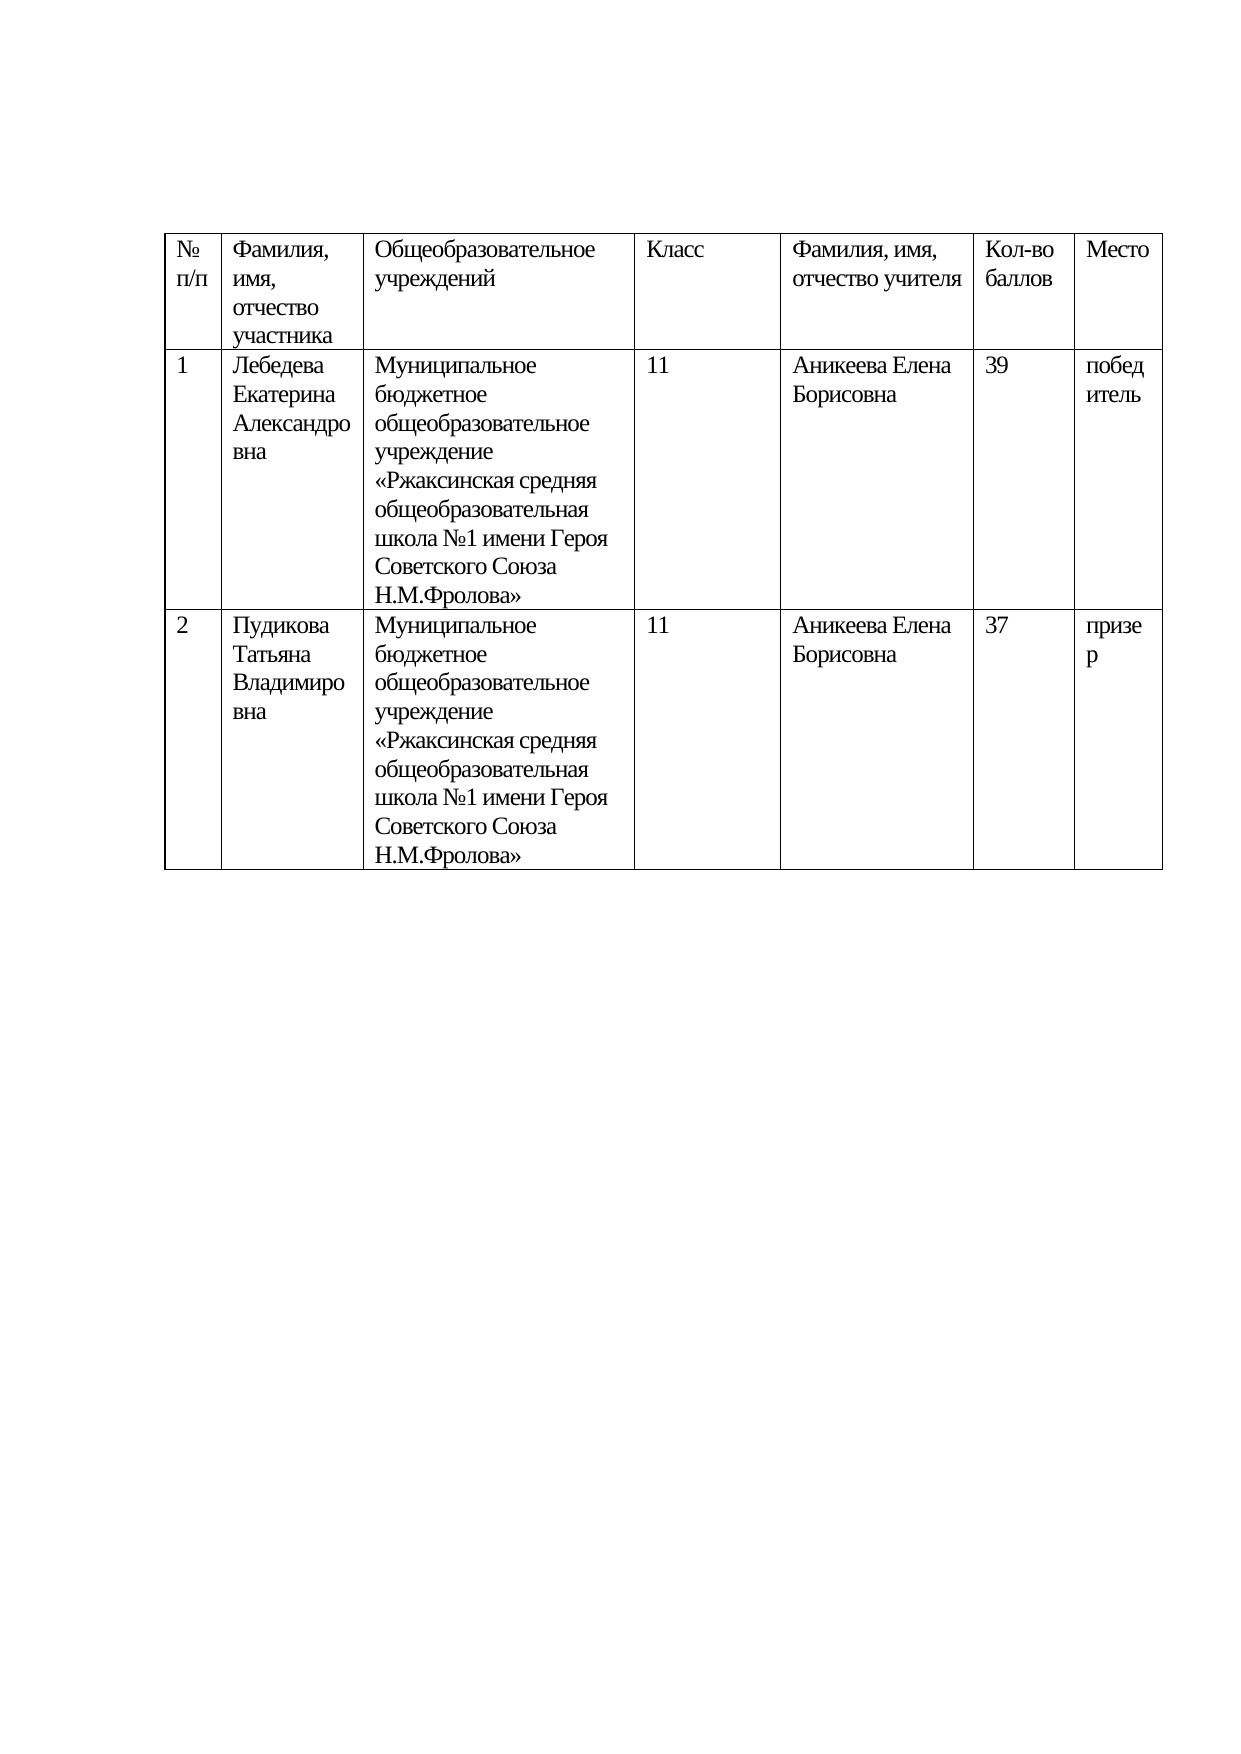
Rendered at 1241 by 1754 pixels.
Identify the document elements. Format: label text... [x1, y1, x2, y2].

table_header Место [1075, 234, 1162, 349]
table_cell 2 [166, 610, 221, 869]
table_header Класс [635, 234, 780, 349]
table_header №п/п [166, 234, 221, 349]
table_cell Пудикова Татьяна Владимировна [222, 610, 363, 869]
table_cell Муниципальное бюджетное общеобразовательное учреждение «Ржаксинская средняя общеобразовательная школа №1 имени Героя Советского Союза Н.М.Фролова» [364, 610, 634, 869]
table_cell 37 [974, 610, 1074, 869]
table_cell Муниципальное бюджетное общеобразовательное учреждение «Ржаксинская средняя общеобразовательная школа №1 имени Героя Советского Союза Н.М.Фролова» [364, 350, 634, 609]
table_header Фамилия, имя, отчество учителя [781, 234, 973, 349]
table_cell Аникеева Елена Борисовна [781, 350, 973, 609]
table_cell победитель [1075, 350, 1162, 609]
table_cell 11 [635, 350, 780, 609]
table_header Кол-во баллов [974, 234, 1074, 349]
table_header Общеобразовательное учреждений [364, 234, 634, 349]
table_cell 11 [635, 610, 780, 869]
table_cell Лебедева Екатерина Александровна [222, 350, 363, 609]
table_cell 1 [166, 350, 221, 609]
table_cell призер [1075, 610, 1162, 869]
table_cell Аникеева Елена Борисовна [781, 610, 973, 869]
table_header Фамилия, имя, отчество участника [222, 234, 363, 349]
table_cell 39 [974, 350, 1074, 609]
